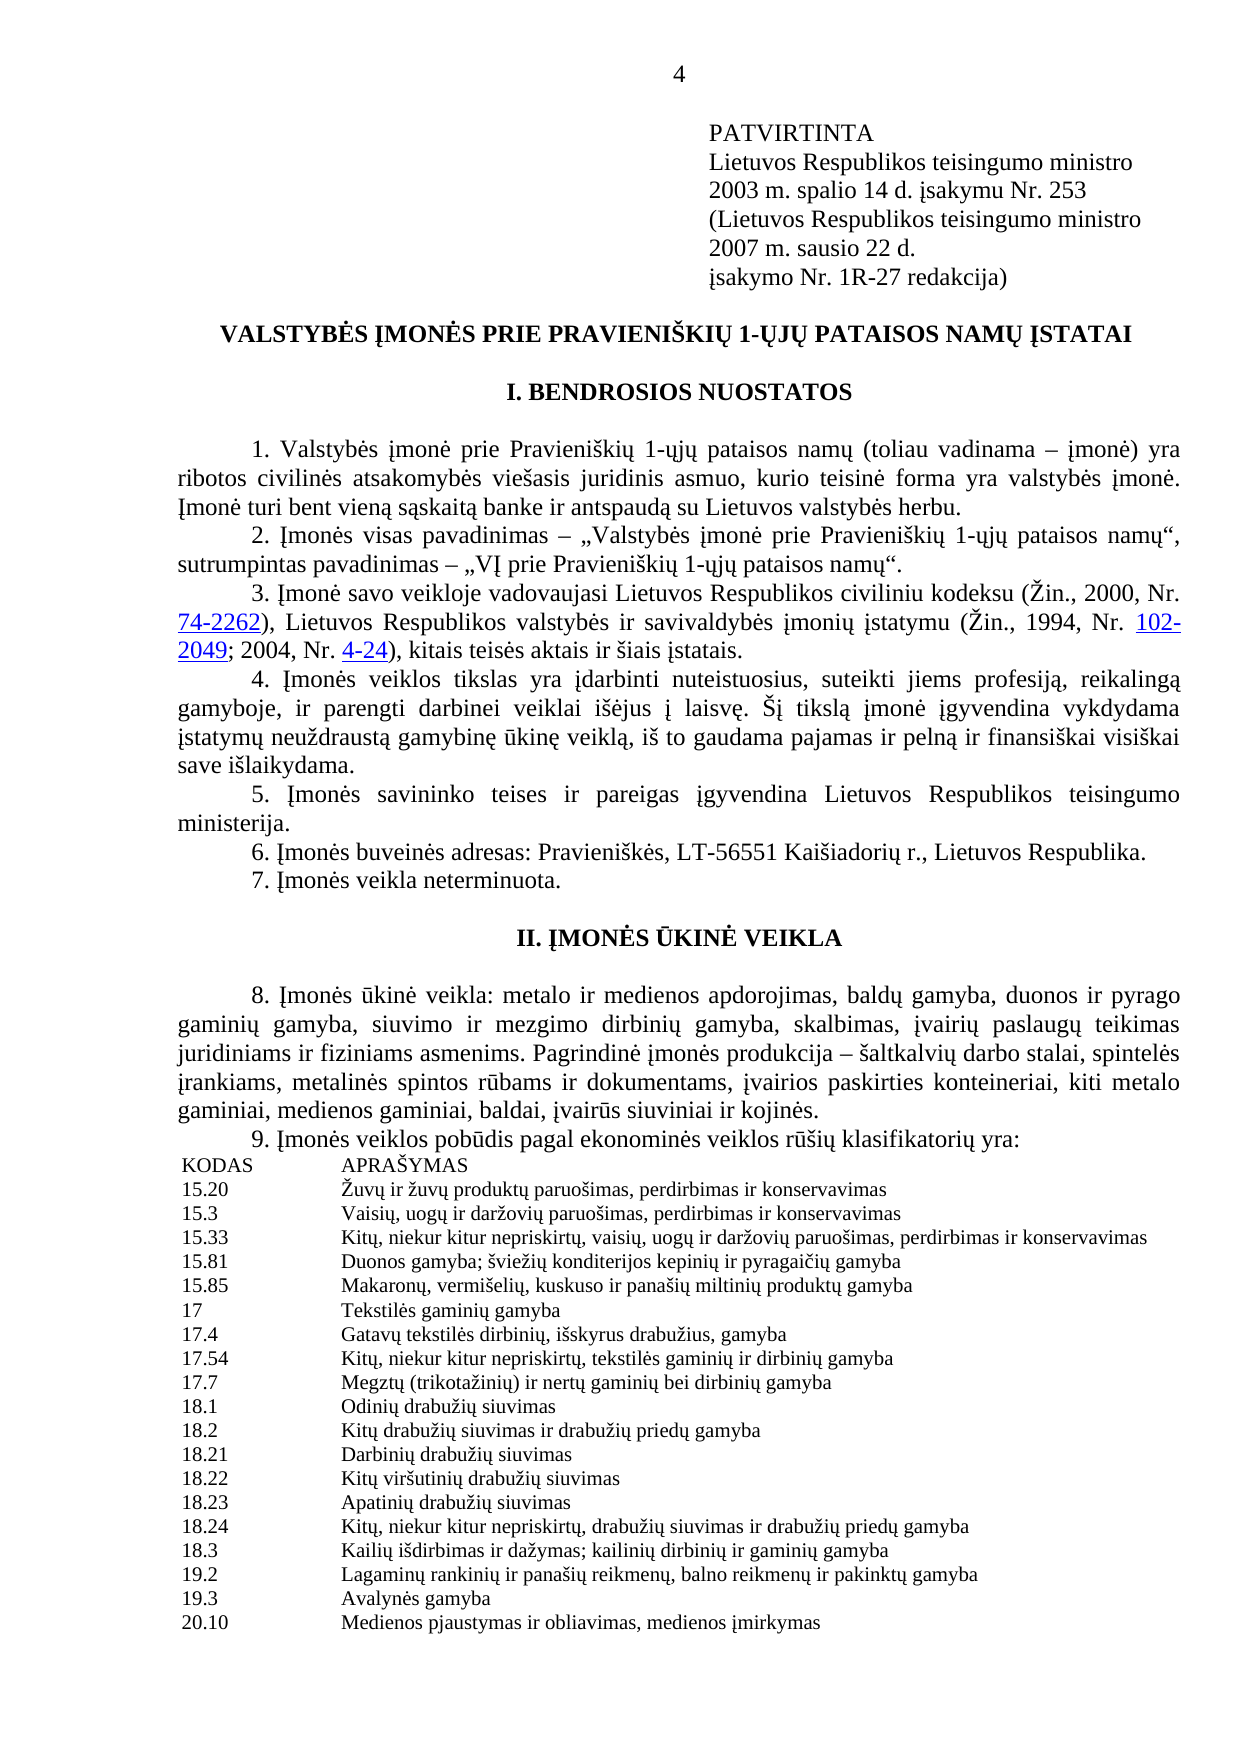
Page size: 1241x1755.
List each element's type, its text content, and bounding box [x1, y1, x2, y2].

table_cell Odinių drabužių siuvimas [337, 1394, 1181, 1418]
text Lietuvos Respublikos teisingumo ministro [177, 147, 1181, 176]
table_cell Kitų, niekur kitur nepriskirtų, tekstilės gaminių ir dirbinių gamyba [337, 1346, 1181, 1370]
table_cell Gatavų tekstilės dirbinių, išskyrus drabužius, gamyba [337, 1322, 1181, 1346]
text 1. Valstybės įmonė prie Pravieniškių 1-ųjų pataisos namų (toliau vadinama – įmonė) yra ribotos civilinės atsakomybės viešasis juridinis asmuo, kurio teisinė forma yra valstybės įmonė. Įmonė turi bent vieną sąskaitą banke ir antspaudą su Lietuvos valstybės herbu. [177, 434, 1181, 521]
table_cell Makaronų, vermišelių, kuskuso ir panašių miltinių produktų gamyba [337, 1274, 1181, 1297]
table_cell 17.4 [177, 1322, 337, 1346]
table_cell 15.85 [177, 1274, 337, 1297]
text (Lietuvos Respublikos teisingumo ministro [177, 204, 1181, 233]
text PATVIRTINTA [709, 118, 1181, 147]
table_cell Lagaminų rankinių ir panašių reikmenų, balno reikmenų ir pakinktų gamyba [337, 1562, 1181, 1586]
text 2003 m. spalio 14 d. įsakymu Nr. 253 [177, 176, 1181, 204]
table_header KODAS [177, 1153, 337, 1177]
table_cell Vaisių, uogų ir daržovių paruošimas, perdirbimas ir konservavimas [337, 1201, 1181, 1225]
table_cell 15.81 [177, 1249, 337, 1273]
table_cell Megztų (trikotažinių) ir nertų gaminių bei dirbinių gamyba [337, 1370, 1181, 1394]
table_cell Avalynės gamyba [337, 1586, 1181, 1610]
table_cell Kitų drabužių siuvimas ir drabužių priedų gamyba [337, 1418, 1181, 1442]
table_cell Tekstilės gaminių gamyba [337, 1298, 1181, 1322]
table_cell 17.7 [177, 1370, 337, 1394]
table_cell 18.3 [177, 1538, 337, 1562]
table_cell 15.33 [177, 1225, 337, 1249]
table_cell 18.2 [177, 1418, 337, 1442]
table_cell 19.3 [177, 1586, 337, 1610]
table_cell Kitų, niekur kitur nepriskirtų, vaisių, uogų ir daržovių paruošimas, perdirbimas ir konservavimas [337, 1225, 1181, 1249]
text 5. Įmonės savininko teises ir pareigas įgyvendina Lietuvos Respublikos teisingumo ministerija. [177, 779, 1181, 837]
table_cell 15.20 [177, 1177, 337, 1201]
table_cell 18.24 [177, 1514, 337, 1538]
text 4. Įmonės veiklos tikslas yra įdarbinti nuteistuosius, suteikti jiems profesiją, reikalingą gamyboje, ir parengti darbinei veiklai išėjus į laisvę. Šį tikslą įmonė įgyvendina vykdydama įstatymų neuždraustą gamybinę ūkinę veiklą, iš to gaudama pajamas ir pelną ir finansiškai visiškai save išlaikydama. [177, 664, 1181, 779]
text 3. Įmonė savo veikloje vadovaujasi Lietuvos Respublikos civiliniu kodeksu (Žin., 2000, Nr. 74-2262), Lietuvos Respublikos valstybės ir savivaldybės įmonių įstatymu (Žin., 1994, Nr. 102-2049; 2004, Nr. 4-24), kitais teisės aktais ir šiais įstatais. [177, 578, 1181, 664]
table_cell 17 [177, 1298, 337, 1322]
table_cell Darbinių drabužių siuvimas [337, 1442, 1181, 1466]
table_cell Apatinių drabužių siuvimas [337, 1490, 1181, 1514]
text II. ĮMONĖS ŪKINĖ VEIKLA [177, 923, 1181, 952]
table_cell 19.2 [177, 1562, 337, 1586]
table_cell 18.21 [177, 1442, 337, 1466]
text I. BENDROSIOS NUOSTATOS [177, 377, 1181, 406]
table_header APRAŠYMAS [337, 1153, 1181, 1177]
table_cell 18.23 [177, 1490, 337, 1514]
table_cell 18.22 [177, 1466, 337, 1490]
table_cell 17.54 [177, 1346, 337, 1370]
table_cell Žuvų ir žuvų produktų paruošimas, perdirbimas ir konservavimas [337, 1177, 1181, 1201]
text 2. Įmonės visas pavadinimas – „Valstybės įmonė prie Pravieniškių 1-ųjų pataisos namų“, sutrumpintas pavadinimas – „VĮ prie Pravieniškių 1-ųjų pataisos namų“. [177, 521, 1181, 578]
text 9. Įmonės veiklos pobūdis pagal ekonominės veiklos rūšių klasifikatorių yra: [177, 1124, 1181, 1153]
table_cell Kailių išdirbimas ir dažymas; kailinių dirbinių ir gaminių gamyba [337, 1538, 1181, 1562]
text įsakymo Nr. 1R-27 redakcija) [177, 262, 1181, 291]
text 2007 m. sausio 22 d. [177, 233, 1181, 262]
table_cell Kitų, niekur kitur nepriskirtų, drabužių siuvimas ir drabužių priedų gamyba [337, 1514, 1181, 1538]
table_cell Medienos pjaustymas ir obliavimas, medienos įmirkymas [337, 1610, 1181, 1634]
text 7. Įmonės veikla neterminuota. [177, 866, 1181, 894]
text 6. Įmonės buveinės adresas: Pravieniškės, LT-56551 Kaišiadorių r., Lietuvos Respublika. [177, 837, 1181, 866]
table_cell Duonos gamyba; šviežių konditerijos kepinių ir pyragaičių gamyba [337, 1249, 1181, 1273]
table_cell 20.10 [177, 1610, 337, 1634]
text VALSTYBĖS ĮMONĖS PRIE PRAVIENIŠKIŲ 1-ŲJŲ PATAISOS NAMŲ ĮSTATAI [177, 319, 1181, 348]
table_cell Kitų viršutinių drabužių siuvimas [337, 1466, 1181, 1490]
table_cell 15.3 [177, 1201, 337, 1225]
table_cell 18.1 [177, 1394, 337, 1418]
text 8. Įmonės ūkinė veikla: metalo ir medienos apdorojimas, baldų gamyba, duonos ir pyrago gaminių gamyba, siuvimo ir mezgimo dirbinių gamyba, skalbimas, įvairių paslaugų teikimas juridiniams ir fiziniams asmenims. Pagrindinė įmonės produkcija – šaltkalvių darbo stalai, spintelės įrankiams, metalinės spintos rūbams ir dokumentams, įvairios paskirties konteineriai, kiti metalo gaminiai, medienos gaminiai, baldai, įvairūs siuviniai ir kojinės. [177, 981, 1181, 1124]
